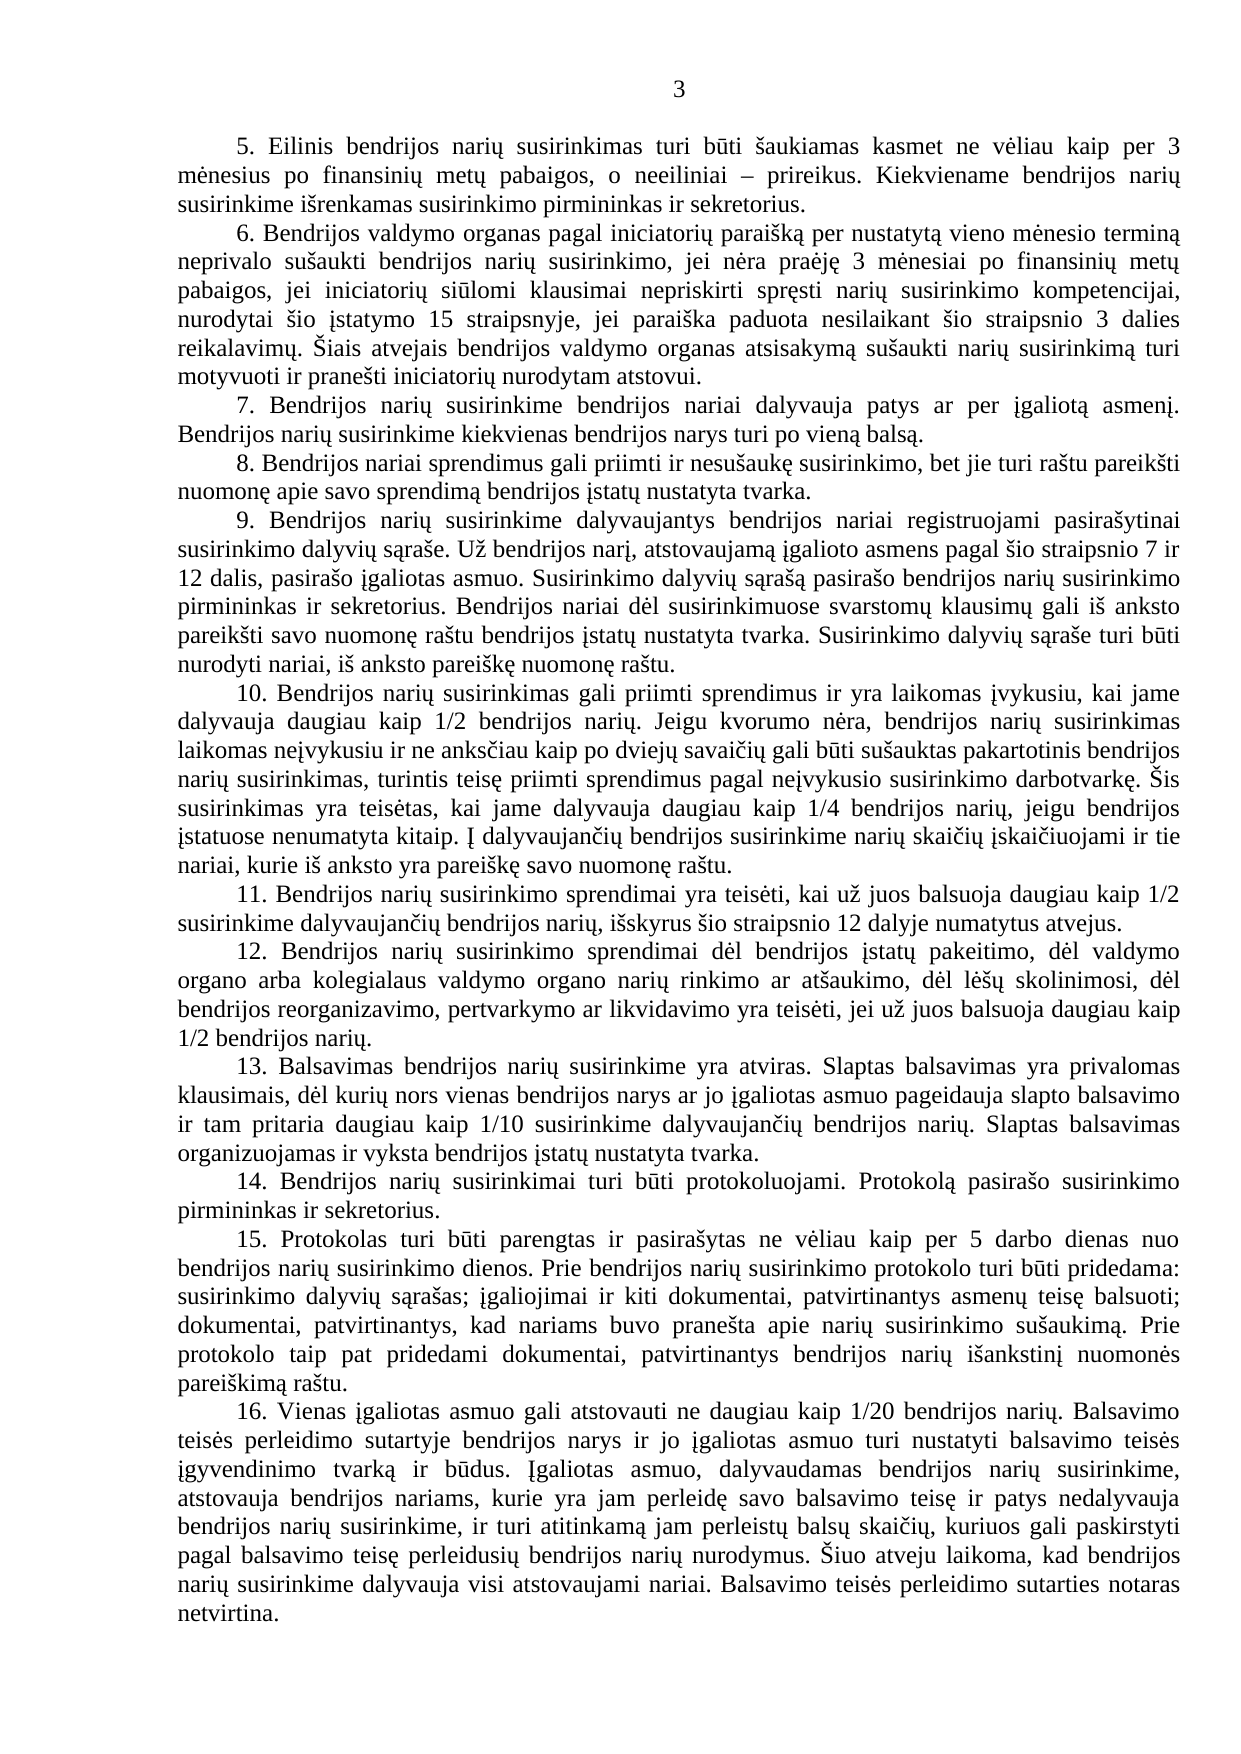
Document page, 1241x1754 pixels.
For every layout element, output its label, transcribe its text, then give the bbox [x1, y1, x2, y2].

text 12. Bendrijos narių susirinkimo sprendimai dėl bendrijos įstatų pakeitimo, dėl valdymo organo arba kolegialaus valdymo organo narių rinkimo ar atšaukimo, dėl lėšų skolinimosi, dėl bendrijos reorganizavimo, pertvarkymo ar likvidavimo yra teisėti, jei už juos balsuoja daugiau kaip 1/2 bendrijos narių. [177, 936, 1181, 1051]
text 6. Bendrijos valdymo organas pagal iniciatorių paraišką per nustatytą vieno mėnesio terminą neprivalo sušaukti bendrijos narių susirinkimo, jei nėra praėję 3 mėnesiai po finansinių metų pabaigos, jei iniciatorių siūlomi klausimai nepriskirti spręsti narių susirinkimo kompetencijai, nurodytai šio įstatymo 15 straipsnyje, jei paraiška paduota nesilaikant šio straipsnio 3 dalies reikalavimų. Šiais atvejais bendrijos valdymo organas atsisakymą sušaukti narių susirinkimą turi motyvuoti ir pranešti iniciatorių nurodytam atstovui. [177, 218, 1181, 390]
text 15. Protokolas turi būti parengtas ir pasirašytas ne vėliau kaip per 5 darbo dienas nuo bendrijos narių susirinkimo dienos. Prie bendrijos narių susirinkimo protokolo turi būti pridedama: susirinkimo dalyvių sąrašas; įgaliojimai ir kiti dokumentai, patvirtinantys asmenų teisę balsuoti; dokumentai, patvirtinantys, kad nariams buvo pranešta apie narių susirinkimo sušaukimą. Prie protokolo taip pat pridedami dokumentai, patvirtinantys bendrijos narių išankstinį nuomonės pareiškimą raštu. [177, 1224, 1181, 1396]
text 11. Bendrijos narių susirinkimo sprendimai yra teisėti, kai už juos balsuoja daugiau kaip 1/2 susirinkime dalyvaujančių bendrijos narių, išskyrus šio straipsnio 12 dalyje numatytus atvejus. [177, 879, 1181, 936]
text 10. Bendrijos narių susirinkimas gali priimti sprendimus ir yra laikomas įvykusiu, kai jame dalyvauja daugiau kaip 1/2 bendrijos narių. Jeigu kvorumo nėra, bendrijos narių susirinkimas laikomas neįvykusiu ir ne anksčiau kaip po dviejų savaičių gali būti sušauktas pakartotinis bendrijos narių susirinkimas, turintis teisę priimti sprendimus pagal neįvykusio susirinkimo darbotvarkę. Šis susirinkimas yra teisėtas, kai jame dalyvauja daugiau kaip 1/4 bendrijos narių, jeigu bendrijos įstatuose nenumatyta kitaip. Į dalyvaujančių bendrijos susirinkime narių skaičių įskaičiuojami ir tie nariai, kurie iš anksto yra pareiškę savo nuomonę raštu. [177, 678, 1181, 879]
text 16. Vienas įgaliotas asmuo gali atstovauti ne daugiau kaip 1/20 bendrijos narių. Balsavimo teisės perleidimo sutartyje bendrijos narys ir jo įgaliotas asmuo turi nustatyti balsavimo teisės įgyvendinimo tvarką ir būdus. Įgaliotas asmuo, dalyvaudamas bendrijos narių susirinkime, atstovauja bendrijos nariams, kurie yra jam perleidę savo balsavimo teisę ir patys nedalyvauja bendrijos narių susirinkime, ir turi atitinkamą jam perleistų balsų skaičių, kuriuos gali paskirstyti pagal balsavimo teisę perleidusių bendrijos narių nurodymus. Šiuo atveju laikoma, kad bendrijos narių susirinkime dalyvauja visi atstovaujami nariai. Balsavimo teisės perleidimo sutarties notaras netvirtina. [177, 1396, 1181, 1626]
text 5. Eilinis bendrijos narių susirinkimas turi būti šaukiamas kasmet ne vėliau kaip per 3 mėnesius po finansinių metų pabaigos, o neeiliniai – prireikus. Kiekviename bendrijos narių susirinkime išrenkamas susirinkimo pirmininkas ir sekretorius. [177, 131, 1181, 218]
text 9. Bendrijos narių susirinkime dalyvaujantys bendrijos nariai registruojami pasirašytinai susirinkimo dalyvių sąraše. Už bendrijos narį, atstovaujamą įgalioto asmens pagal šio straipsnio 7 ir 12 dalis, pasirašo įgaliotas asmuo. Susirinkimo dalyvių sąrašą pasirašo bendrijos narių susirinkimo pirmininkas ir sekretorius. Bendrijos nariai dėl susirinkimuose svarstomų klausimų gali iš anksto pareikšti savo nuomonę raštu bendrijos įstatų nustatyta tvarka. Susirinkimo dalyvių sąraše turi būti nurodyti nariai, iš anksto pareiškę nuomonę raštu. [177, 505, 1181, 678]
text 13. Balsavimas bendrijos narių susirinkime yra atviras. Slaptas balsavimas yra privalomas klausimais, dėl kurių nors vienas bendrijos narys ar jo įgaliotas asmuo pageidauja slapto balsavimo ir tam pritaria daugiau kaip 1/10 susirinkime dalyvaujančių bendrijos narių. Slaptas balsavimas organizuojamas ir vyksta bendrijos įstatų nustatyta tvarka. [177, 1051, 1181, 1166]
text 14. Bendrijos narių susirinkimai turi būti protokoluojami. Protokolą pasirašo susirinkimo pirmininkas ir sekretorius. [177, 1166, 1181, 1224]
text 7. Bendrijos narių susirinkime bendrijos nariai dalyvauja patys ar per įgaliotą asmenį. Bendrijos narių susirinkime kiekvienas bendrijos narys turi po vieną balsą. [177, 390, 1181, 448]
text 8. Bendrijos nariai sprendimus gali priimti ir nesušaukę susirinkimo, bet jie turi raštu pareikšti nuomonę apie savo sprendimą bendrijos įstatų nustatyta tvarka. [177, 448, 1181, 505]
